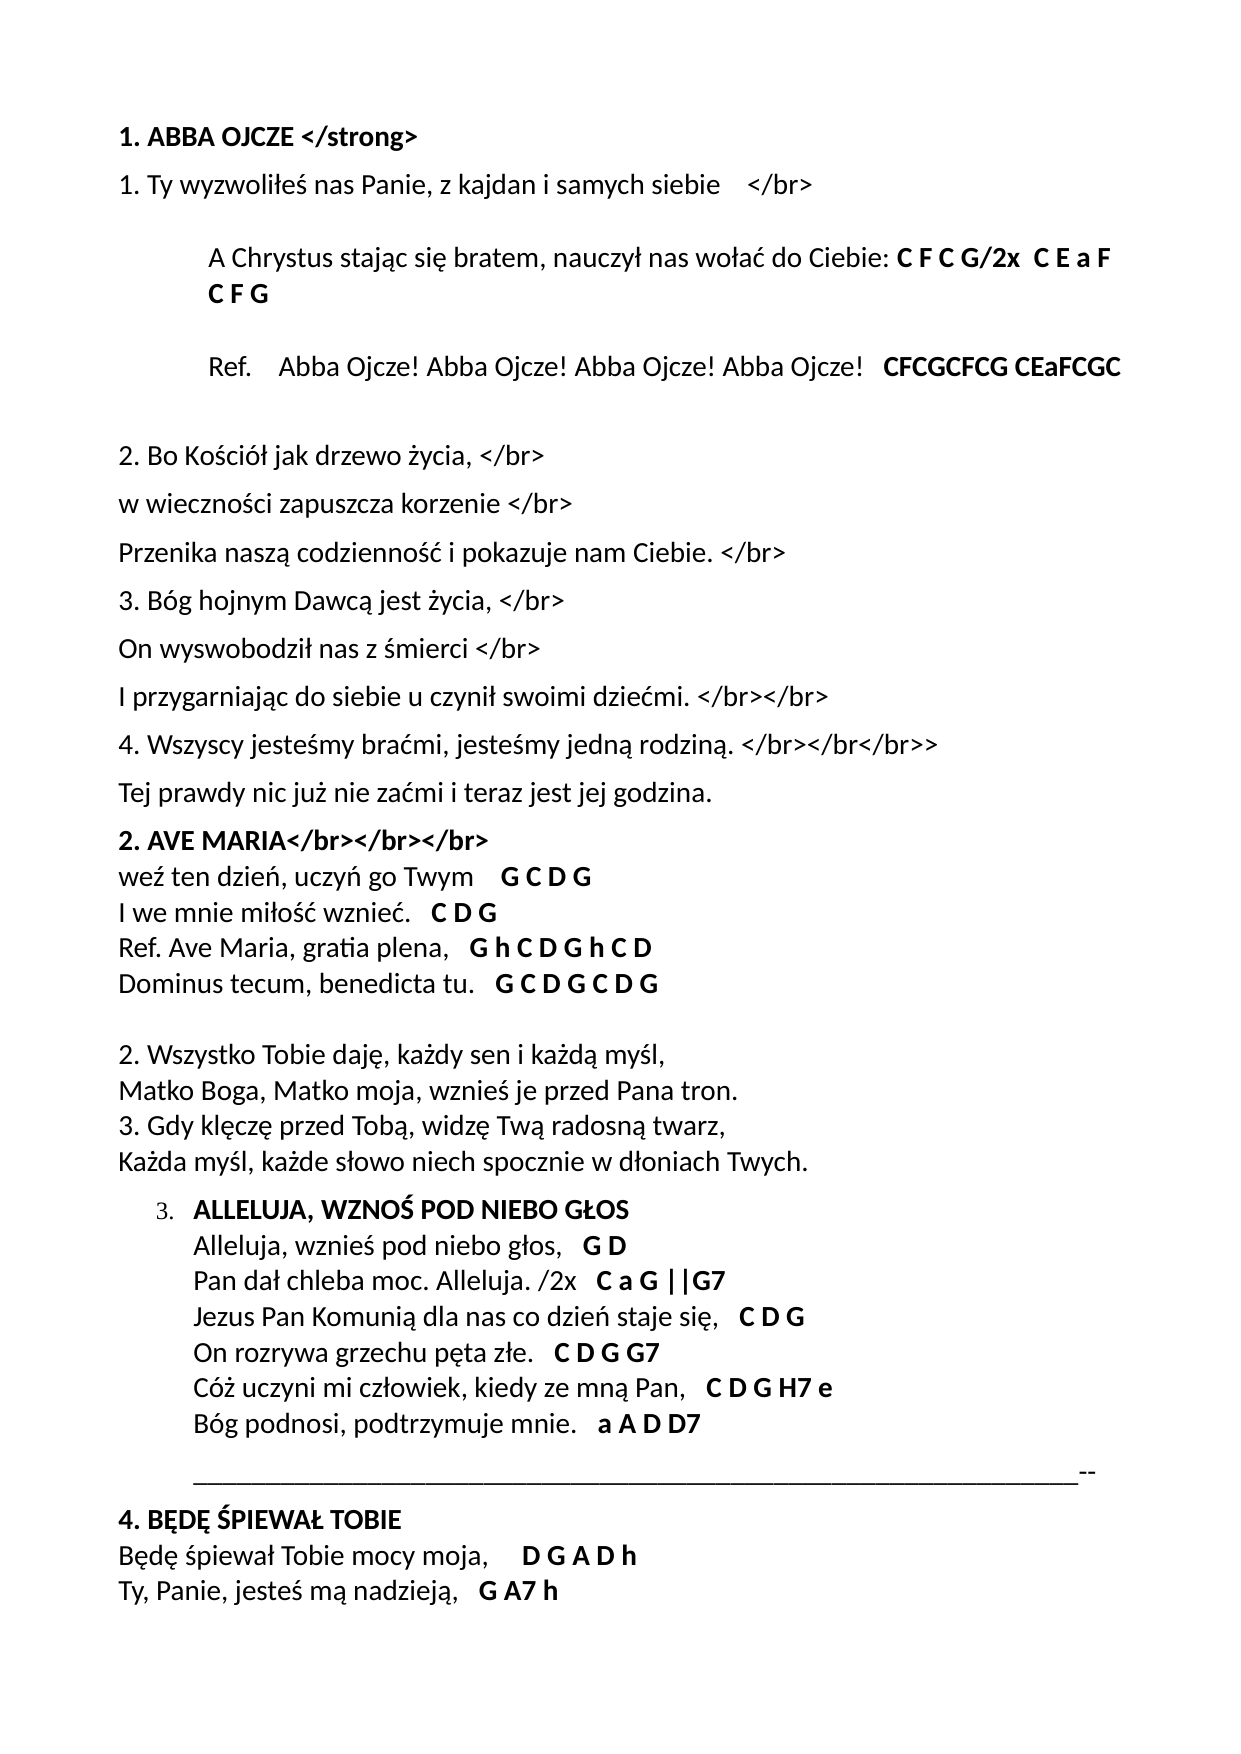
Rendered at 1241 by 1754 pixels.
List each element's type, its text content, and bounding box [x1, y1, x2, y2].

text 1. ABBA OJCZE </strong> [118, 118, 1122, 154]
text 1. Ty wyzwoliłeś nas Panie, z kajdan i samych siebie </br> [118, 166, 1122, 202]
text 4. BĘDĘ ŚPIEWAŁ TOBIE Będę śpiewał Tobie mocy moja, D G A D h Ty, Panie, jesteś mą nadzieją, G A7 h [118, 1501, 1122, 1608]
list ALLELUJA, WZNOŚ POD NIEBO GŁOS Alleluja, wznieś pod niebo głos, G D Pan dał chleba moc. Alleluja. /2x C a G ||G7 Jezus Pan Komunią dla nas co dzień staje się, C D G On rozrywa grzechu pęta złe. C D G G7 Cóż uczyni mi człowiek, kiedy ze mną Pan, C D G H7 e Bóg podnosi, podtrzymuje mnie. a A D D7 [156, 1191, 1122, 1441]
text I przygarniając do siebie u czynił swoimi dziećmi. </br></br> [118, 678, 1122, 714]
text 4. Wszyscy jesteśmy braćmi, jesteśmy jedną rodziną. </br></br</br>> [118, 726, 1122, 762]
text w wieczności zapuszcza korzenie </br> [118, 486, 1122, 521]
subtitle Ref. Abba Ojcze! Abba Ojcze! Abba Ojcze! Abba Ojcze! CFCGCFCG CEaFCGC [118, 348, 1122, 384]
text On wyswobodził nas z śmierci </br> [118, 630, 1122, 666]
text 3. Bóg hojnym Dawcą jest życia, </br> [118, 582, 1122, 617]
subtitle A Chrystus stając się bratem, nauczył nas wołać do Ciebie: C F C G/2x C E a F C F G [118, 239, 1122, 311]
text 2. Bo Kościół jak drzewo życia, </br> [118, 437, 1122, 473]
text Tej prawdy nic już nie zaćmi i teraz jest jej godzina. [118, 774, 1122, 810]
text 2. AVE MARIA</br></br></br> weź ten dzień, uczyń go Twym G C D G I we mnie miłość wznieć. C D G Ref. Ave Maria, gratia plena, G h C D G h C D Dominus tecum, benedicta tu. G C D G C D G 2. Wszystko Tobie daję, każdy sen i każdą myśl, Matko Boga, Matko moja, wznieś je przed Pana tron. 3. Gdy klęczę przed Tobą, widzę Twą radosną twarz, Każda myśl, każde słowo niech spocznie w dłoniach Twych. [118, 822, 1122, 1179]
list _____________________________________________________________-- [156, 1453, 1122, 1489]
text Przenika naszą codzienność i pokazuje nam Ciebie. </br> [118, 534, 1122, 569]
